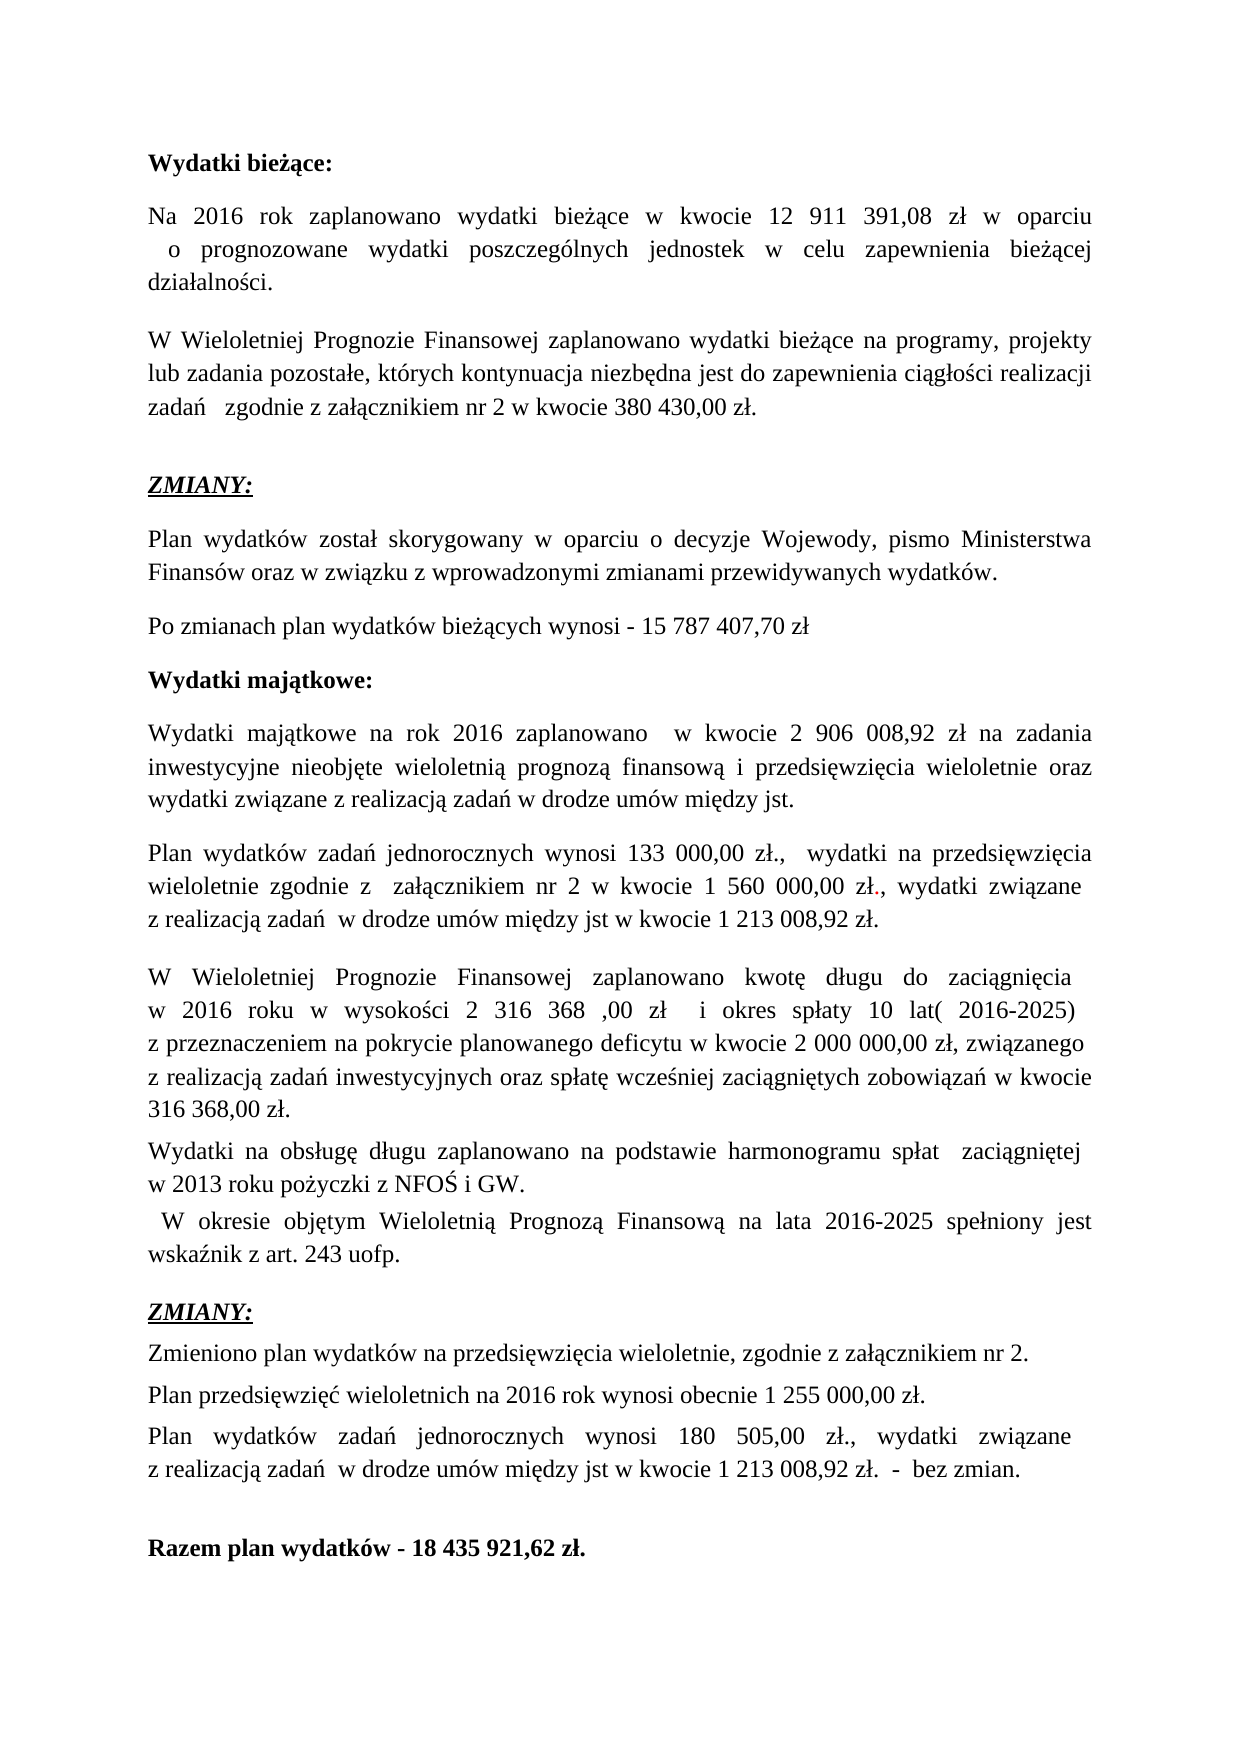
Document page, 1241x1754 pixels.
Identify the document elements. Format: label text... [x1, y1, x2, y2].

text Wydatki bieżące: [148, 148, 1093, 176]
text ZMIANY: [148, 1297, 1093, 1326]
text W okresie objętym Wieloletnią Prognozą Finansową na lata 2016-2025 spełniony jest wskaźnik z art. 243 uofp. [148, 1206, 1093, 1268]
text W Wieloletniej Prognozie Finansowej zaplanowano wydatki bieżące na programy, projekty lub zadania pozostałe, których kontynuacja niezbędna jest do zapewnienia ciągłości realizacji zadań zgodnie z załącznikiem nr 2 w kwocie 380 430,00 zł. [148, 326, 1093, 420]
text Po zmianach plan wydatków bieżących wynosi - 15 787 407,70 zł [148, 611, 1093, 639]
text Razem plan wydatków - 18 435 921,62 zł. [148, 1533, 1093, 1562]
text Plan wydatków został skorygowany w oparciu o decyzje Wojewody, pismo Ministerstwa Finansów oraz w związku z wprowadzonymi zmianami przewidywanych wydatków. [148, 524, 1093, 586]
text W Wieloletniej Prognozie Finansowej zaplanowano kwotę długu do zaciągnięcia w 2016 roku w wysokości 2 316 368 ,00 zł i okres spłaty 10 lat( 2016-2025) z przeznaczeniem na pokrycie planowanego deficytu w kwocie 2 000 000,00 zł, związanego z realizacją zadań inwestycyjnych oraz spłatę wcześniej zaciągniętych zobowiązań w kwocie 316 368,00 zł. [148, 962, 1093, 1123]
text Plan wydatków zadań jednorocznych wynosi 180 505,00 zł., wydatki związane z realizacją zadań w drodze umów między jst w kwocie 1 213 008,92 zł. - bez zmian. [148, 1421, 1093, 1483]
text Zmieniono plan wydatków na przedsięwzięcia wieloletnie, zgodnie z załącznikiem nr 2. [148, 1338, 1093, 1367]
text ZMIANY: [148, 470, 1093, 499]
text Wydatki majątkowe na rok 2016 zaplanowano w kwocie 2 906 008,92 zł na zadania inwestycyjne nieobjęte wieloletnią prognozą finansową i przedsięwzięcia wieloletnie oraz wydatki związane z realizacją zadań w drodze umów między jst. [148, 718, 1093, 813]
text Plan wydatków zadań jednorocznych wynosi 133 000,00 zł., wydatki na przedsięwzięcia wieloletnie zgodnie z załącznikiem nr 2 w kwocie 1 560 000,00 zł., wydatki związane z realizacją zadań w drodze umów między jst w kwocie 1 213 008,92 zł. [148, 838, 1093, 933]
text Wydatki na obsługę długu zaplanowano na podstawie harmonogramu spłat zaciągniętej w 2013 roku pożyczki z NFOŚ i GW. [148, 1136, 1093, 1198]
text Wydatki majątkowe: [148, 665, 1093, 693]
text Na 2016 rok zaplanowano wydatki bieżące w kwocie 12 911 391,08 zł w oparciu o prognozowane wydatki poszczególnych jednostek w celu zapewnienia bieżącej działalności. [148, 201, 1093, 296]
text Plan przedsięwzięć wieloletnich na 2016 rok wynosi obecnie 1 255 000,00 zł. [148, 1380, 1093, 1409]
